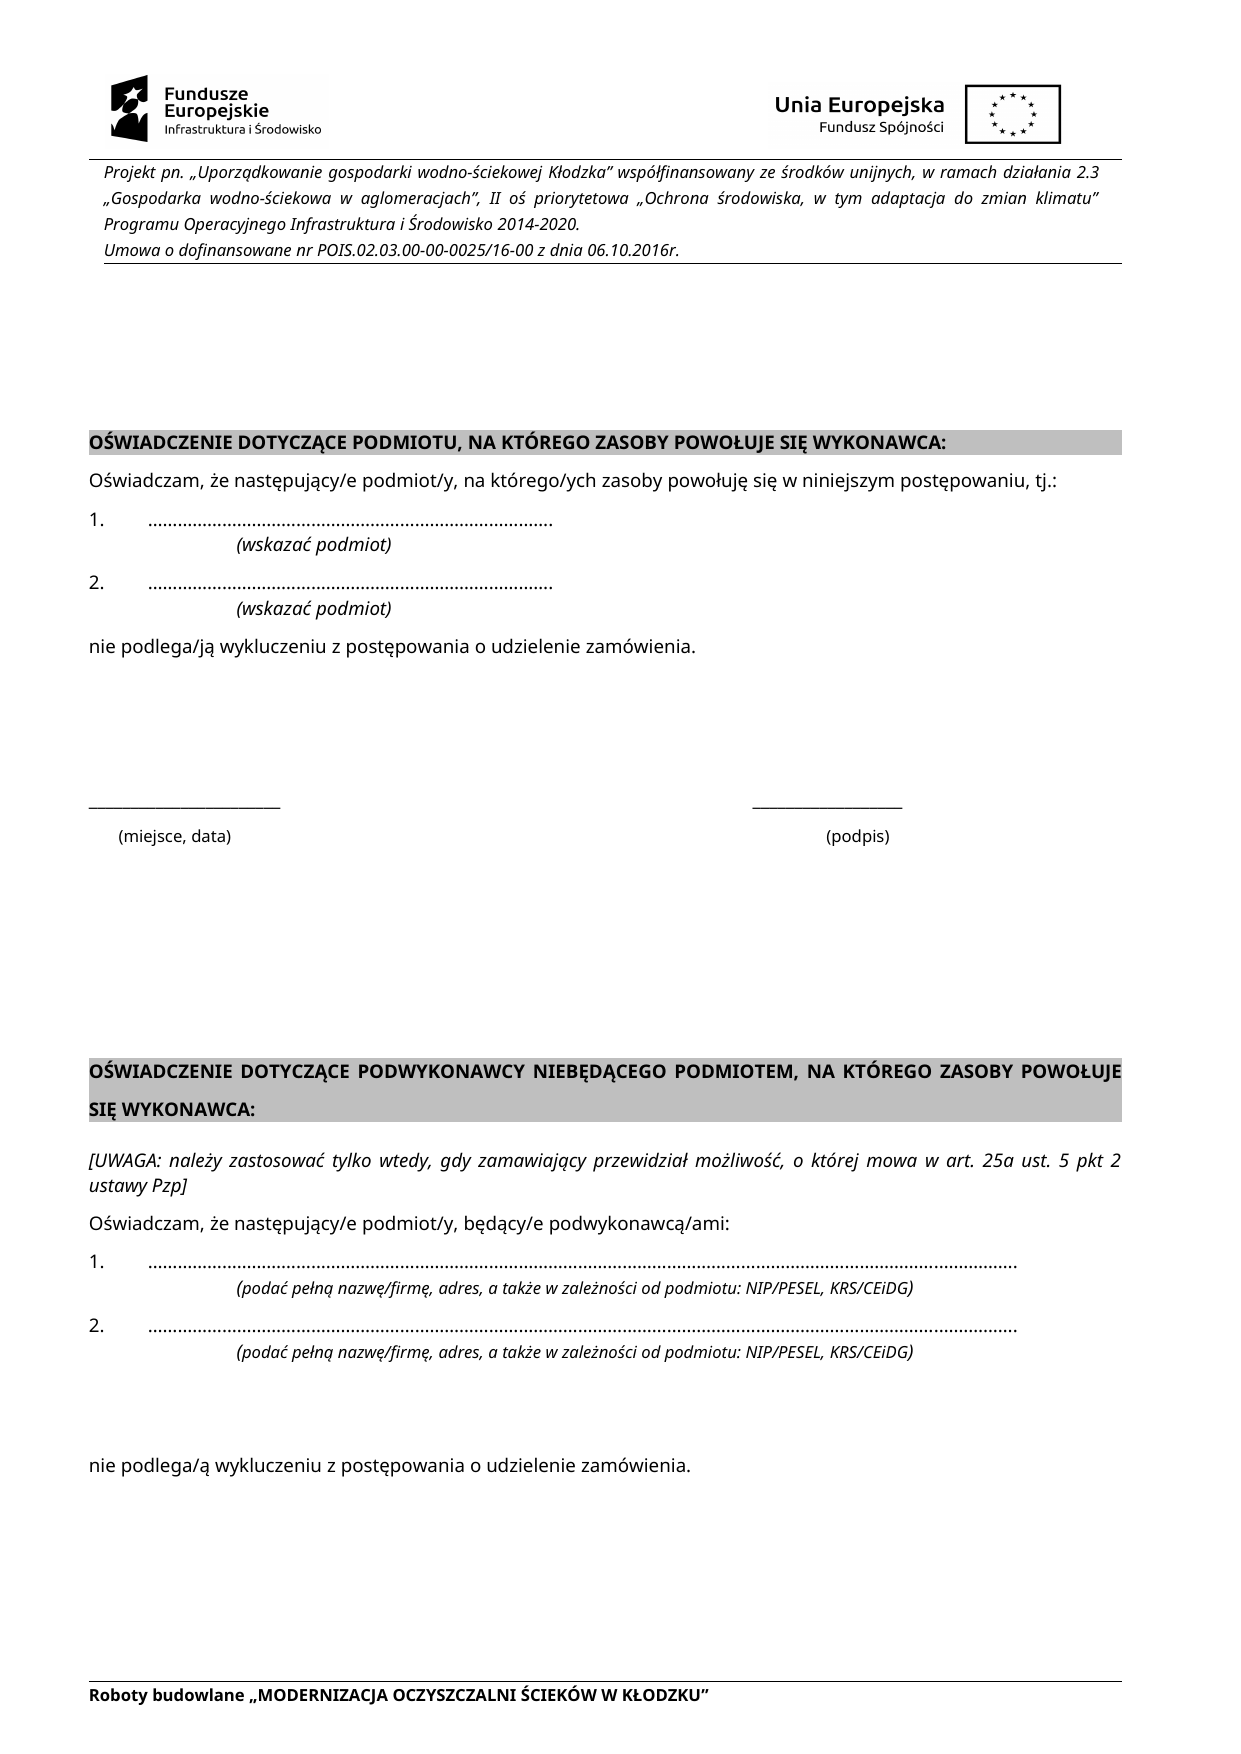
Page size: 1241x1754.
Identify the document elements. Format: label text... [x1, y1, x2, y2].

text 2. ………………………………………………………………………. [89, 570, 1122, 595]
text nie podlega/ą wykluczeniu z postępowania o udzielenie zamówienia. [89, 1453, 1122, 1478]
text Oświadczam, że następujący/e podmiot/y, będący/e podwykonawcą/ami: [89, 1211, 1122, 1236]
text (miejsce, data) (podpis) [118, 824, 1122, 847]
text (wskazać podmiot) [236, 531, 1122, 557]
picture [768, 82, 1068, 149]
text (wskazać podmiot) [236, 595, 1122, 621]
text nie podlega/ją wykluczeniu z postępowania o udzielenie zamówienia. [89, 633, 1122, 659]
text (podać pełną nazwę/firmę, adres, a także w zależności od podmiotu: NIP/PESEL, KRS/CEiDG) [236, 1338, 1122, 1364]
text OŚWIADCZENIE DOTYCZĄCE PODWYKONAWCY NIEBĘDĄCEGO PODMIOTEM, NA KTÓREGO ZASOBY POWOŁUJE SIĘ WYKONAWCA: [89, 1058, 1122, 1122]
text 2. …………………………………………………………………………………………………………………………………………….……………. [89, 1313, 1122, 1338]
picture [105, 74, 329, 149]
text 1. …………………………………………………………………………………………………………………………………………….……………. [89, 1249, 1122, 1274]
text Oświadczam, że następujący/e podmiot/y, na którego/ych zasoby powołuję się w niniejszym postępowaniu, tj.: [89, 468, 1122, 493]
text [UWAGA: należy zastosować tylko wtedy, gdy zamawiający przewidział możliwość, o której mowa w art. 25a ust. 5 pkt 2 ustawy Pzp] [89, 1147, 1122, 1198]
text (podać pełną nazwę/firmę, adres, a także w zależności od podmiotu: NIP/PESEL, KRS/CEiDG) [236, 1274, 1122, 1300]
text OŚWIADCZENIE DOTYCZĄCE PODMIOTU, NA KTÓREGO ZASOBY POWOŁUJE SIĘ WYKONAWCA: [89, 430, 1122, 455]
text _______________________ __________________ [89, 786, 1122, 812]
text 1. ………………………………………………………………………. [89, 506, 1122, 531]
